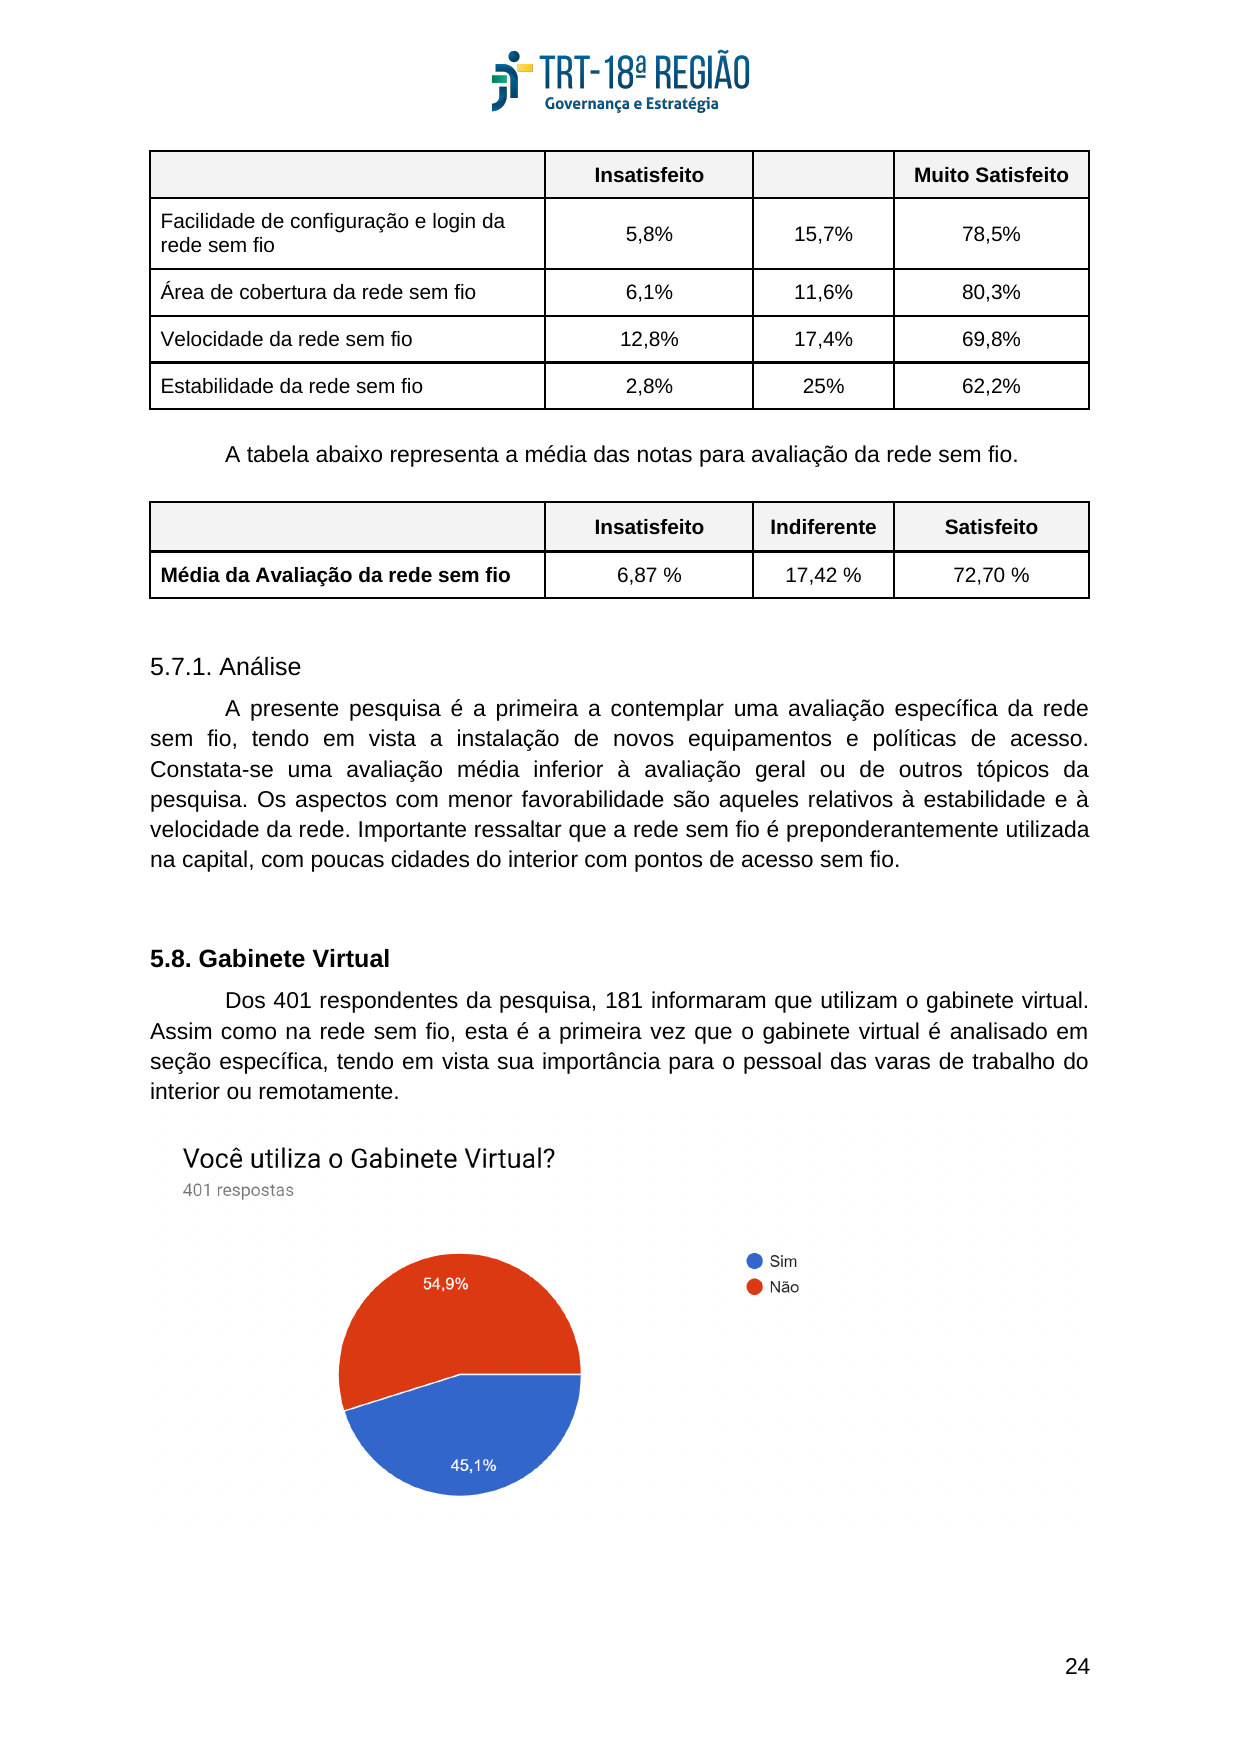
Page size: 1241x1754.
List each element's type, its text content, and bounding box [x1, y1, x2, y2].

table_header [151, 152, 544, 197]
table_cell 12,8% [546, 317, 752, 361]
table_cell Média da Avaliação da rede sem fio [151, 553, 544, 597]
table_header Muito Satisfeito [895, 152, 1088, 197]
table_header Insatisfeito [546, 152, 752, 197]
table_cell 17,42 % [754, 553, 893, 597]
table_cell 25% [754, 364, 893, 408]
table_cell Facilidade de configuração e login da rede sem fio [151, 199, 544, 268]
text Dos 401 respondentes da pesquisa, 181 informaram que utilizam o gabinete virtual. Assim como na rede sem fio, esta é a primeira vez que o gabinete virtual é analisado em seção específica, tendo em vista sua importância para o pessoal das varas de trabalho do interior ou remotamente. [150, 987, 1090, 1104]
table_cell 62,2% [895, 364, 1088, 408]
subtitle 5.8. Gabinete Virtual [150, 944, 1090, 973]
table_cell 2,8% [546, 364, 752, 408]
table_header [151, 503, 544, 550]
table_cell 15,7% [754, 199, 893, 268]
text A tabela abaixo representa a média das notas para avaliação da rede sem fio. [150, 441, 1090, 467]
table_cell 6,1% [546, 270, 752, 314]
table_header [754, 152, 893, 197]
table_cell 17,4% [754, 317, 893, 361]
table_cell Velocidade da rede sem fio [151, 317, 544, 361]
table_cell 80,3% [895, 270, 1088, 314]
table_cell 78,5% [895, 199, 1088, 268]
table_cell 11,6% [754, 270, 893, 314]
table_cell Estabilidade da rede sem fio [151, 364, 544, 408]
table_header Indiferente [754, 503, 893, 550]
picture [150, 1108, 1091, 1542]
table_cell 72,70 % [895, 553, 1088, 597]
table_cell Área de cobertura da rede sem fio [151, 270, 544, 314]
text A presente pesquisa é a primeira a contemplar uma avaliação específica da rede sem fio, tendo em vista a instalação de novos equipamentos e políticas de acesso. Constata-se uma avaliação média inferior à avaliação geral ou de outros tópicos da pesquisa. Os aspectos com menor favorabilidade são aqueles relativos à estabilidade e à velocidade da rede. Importante ressaltar que a rede sem fio é preponderantemente utilizada na capital, com poucas cidades do interior com pontos de acesso sem fio. [150, 695, 1090, 872]
table_header Insatisfeito [546, 503, 752, 550]
table_cell 6,87 % [546, 553, 752, 597]
picture [487, 47, 753, 116]
table_header Satisfeito [895, 503, 1088, 550]
subtitle 5.7.1. Análise [150, 652, 1090, 681]
table_cell 69,8% [895, 317, 1088, 361]
table_cell 5,8% [546, 199, 752, 268]
